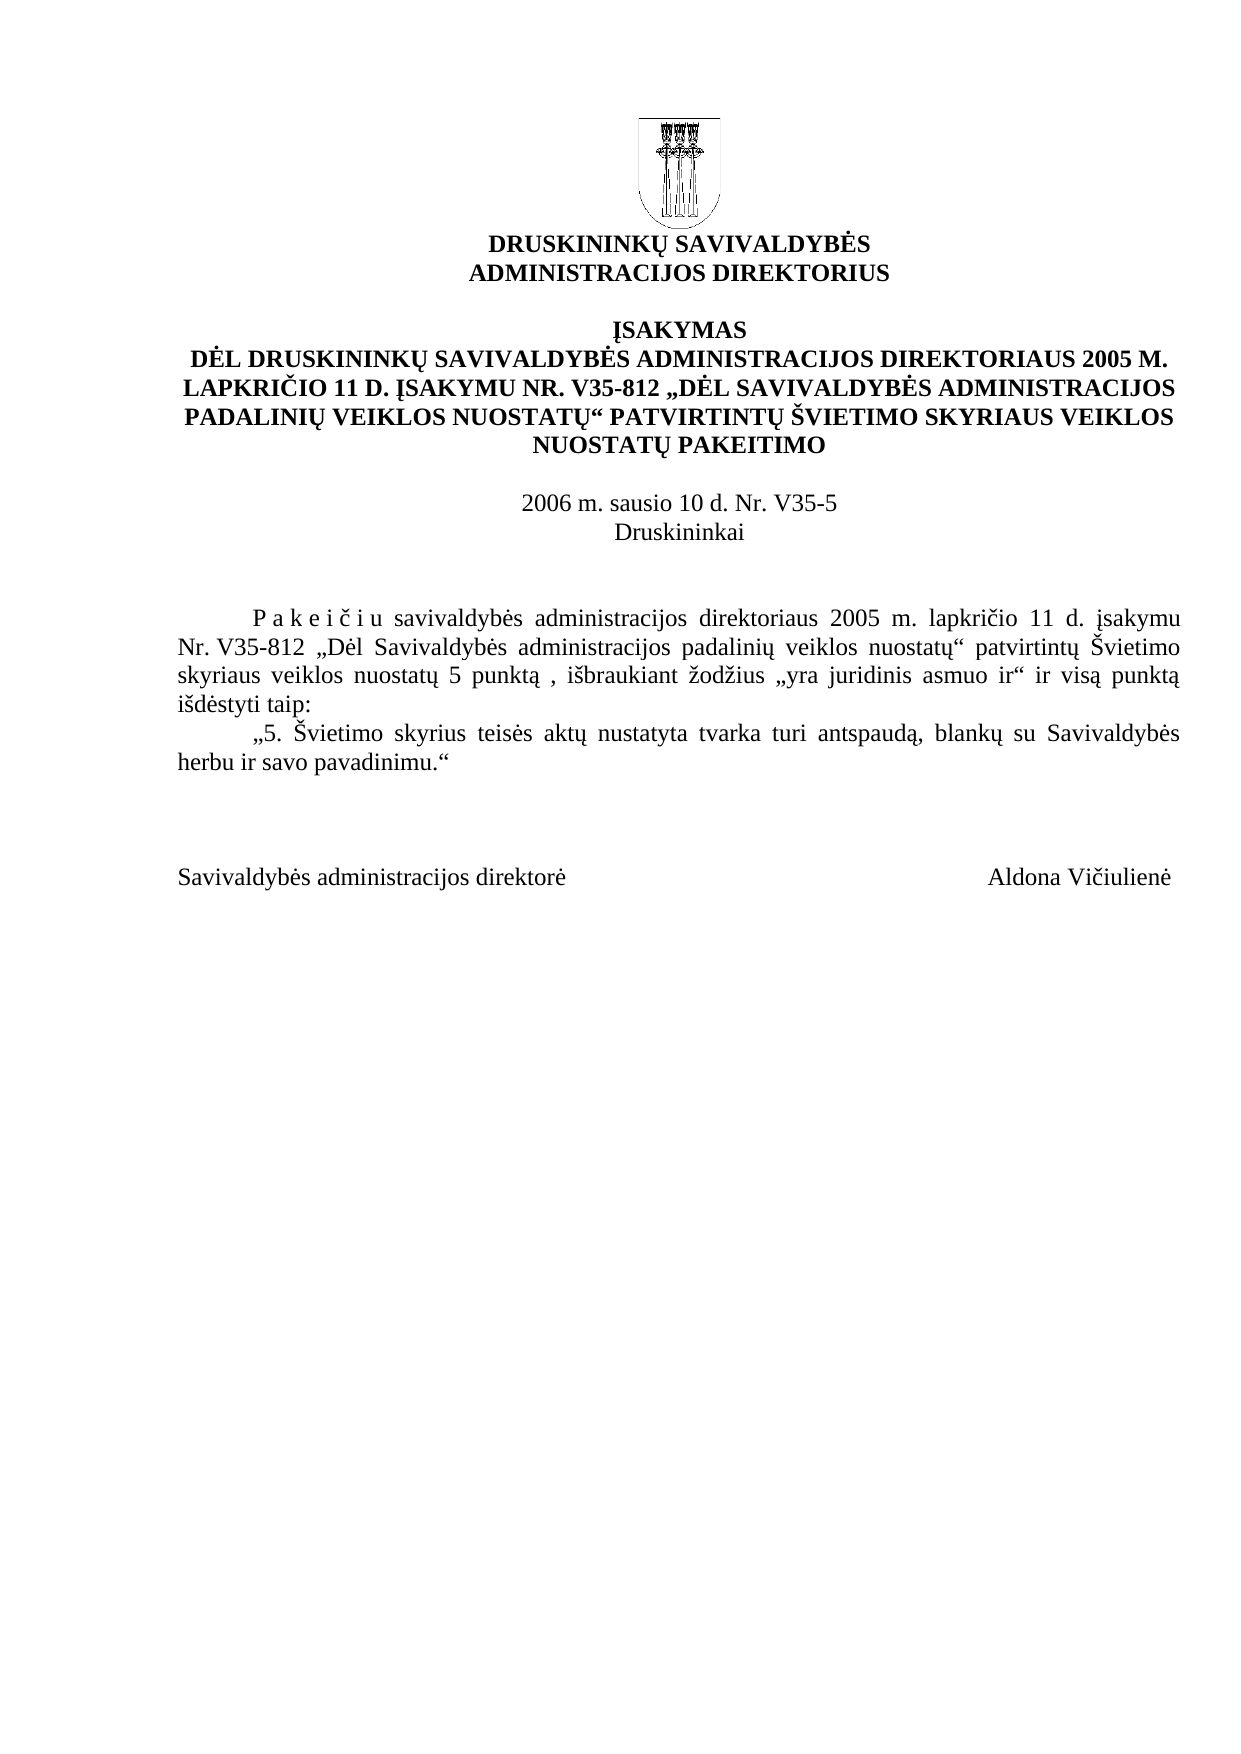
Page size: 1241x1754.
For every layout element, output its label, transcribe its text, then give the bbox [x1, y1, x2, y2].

text Druskininkai [177, 517, 1181, 545]
text ADMINISTRACIJOS DIREKTORIUS [177, 258, 1181, 287]
text P a k e i č i u savivaldybės administracijos direktoriaus 2005 m. lapkričio 11 d. įsakymu Nr. V35-812 „Dėl Savivaldybės administracijos padalinių veiklos nuostatų“ patvirtintų Švietimo skyriaus veiklos nuostatų 5 punktą , išbraukiant žodžius „yra juridinis asmuo ir“ ir visą punktą išdėstyti taip: [177, 603, 1181, 718]
text ĮSAKYMAS [177, 315, 1181, 344]
text „5. Švietimo skyrius teisės aktų nustatyta tvarka turi antspaudą, blankų su Savivaldybės herbu ir savo pavadinimu.“ [177, 718, 1181, 775]
text DRUSKININKŲ SAVIVALDYBĖS [177, 229, 1181, 258]
text DĖL DRUSKININKŲ SAVIVALDYBĖS ADMINISTRACIJOS DIREKTORIAUS 2005 M. LAPKRIČIO 11 D. ĮSAKYMU NR. V35-812 „DĖL SAVIVALDYBĖS ADMINISTRACIJOS PADALINIŲ VEIKLOS NUOSTATŲ“ PATVIRTINTŲ ŠVIETIMO SKYRIAUS VEIKLOS NUOSTATŲ PAKEITIMO [177, 344, 1181, 459]
text Savivaldybės administracijos direktorė Aldona Vičiulienė [177, 862, 1181, 890]
text 2006 m. sausio 10 d. Nr. V35-5 [177, 488, 1181, 517]
